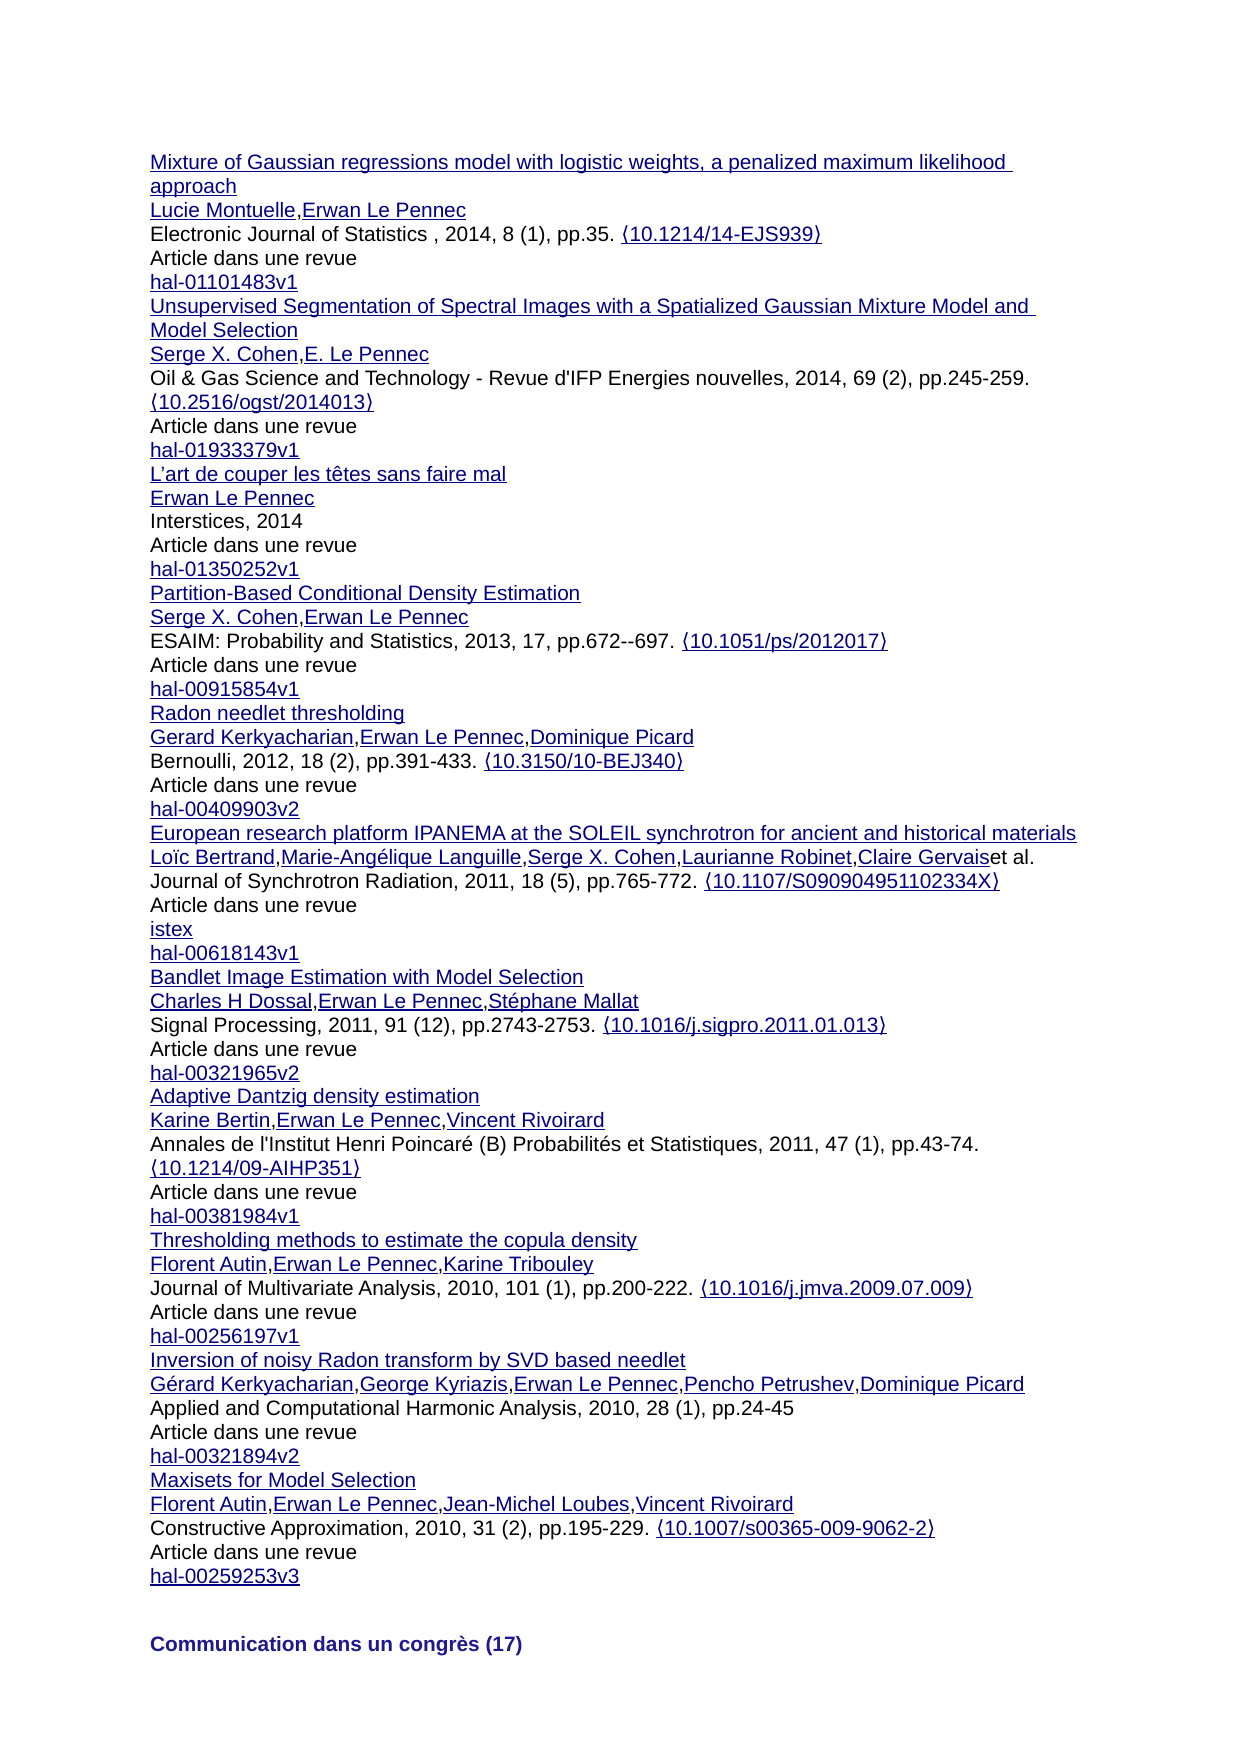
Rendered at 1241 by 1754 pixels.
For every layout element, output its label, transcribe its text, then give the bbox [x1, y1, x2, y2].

table_cell Unsupervised Segmentation of Spectral Images with a Spatialized Gaussian Mixture Model and Model Selection Serge X. Cohen,E. Le Pennec Oil & Gas Science and Technology - Revue d'IFP Energies nouvelles, 2014, 69 (2), pp.245-259. ⟨10.2516/ogst/2014013⟩ Article dans une revue hal-01933379v1 [150, 294, 1090, 461]
table_cell Thresholding methods to estimate the copula density Florent Autin,Erwan Le Pennec,Karine Tribouley Journal of Multivariate Analysis, 2010, 101 (1), pp.200-222. ⟨10.1016/j.jmva.2009.07.009⟩ Article dans une revue hal-00256197v1 [150, 1228, 1090, 1348]
table_cell L’art de couper les têtes sans faire mal Erwan Le Pennec Interstices, 2014 Article dans une revue hal-01350252v1 [150, 461, 1090, 581]
table_cell Inversion of noisy Radon transform by SVD based needlet Gérard Kerkyacharian,George Kyriazis,Erwan Le Pennec,Pencho Petrushev,Dominique Picard Applied and Computational Harmonic Analysis, 2010, 28 (1), pp.24-45 Article dans une revue hal-00321894v2 [150, 1348, 1090, 1468]
table_cell Maxisets for Model Selection Florent Autin,Erwan Le Pennec,Jean-Michel Loubes,Vincent Rivoirard Constructive Approximation, 2010, 31 (2), pp.195-229. ⟨10.1007/s00365-009-9062-2⟩ Article dans une revue hal-00259253v3 [150, 1468, 1090, 1587]
subtitle Communication dans un congrès (17) [150, 1632, 1090, 1656]
table_cell Radon needlet thresholding Gerard Kerkyacharian,Erwan Le Pennec,Dominique Picard Bernoulli, 2012, 18 (2), pp.391-433. ⟨10.3150/10-BEJ340⟩ Article dans une revue hal-00409903v2 [150, 701, 1090, 821]
table_cell European research platform IPANEMA at the SOLEIL synchrotron for ancient and historical materials Loïc Bertrand,Marie-Angélique Languille,Serge X. Cohen,Laurianne Robinet,Claire Gervaiset al. Journal of Synchrotron Radiation, 2011, 18 (5), pp.765-772. ⟨10.1107/S090904951102334X⟩ Article dans une revue istex hal-00618143v1 [150, 821, 1090, 964]
table_cell Mixture of Gaussian regressions model with logistic weights, a penalized maximum likelihood approach Lucie Montuelle,Erwan Le Pennec Electronic Journal of Statistics , 2014, 8 (1), pp.35. ⟨10.1214/14-EJS939⟩ Article dans une revue hal-01101483v1 [150, 150, 1090, 294]
table_cell Bandlet Image Estimation with Model Selection Charles H Dossal,Erwan Le Pennec,Stéphane Mallat Signal Processing, 2011, 91 (12), pp.2743-2753. ⟨10.1016/j.sigpro.2011.01.013⟩ Article dans une revue hal-00321965v2 [150, 965, 1090, 1084]
table_cell Adaptive Dantzig density estimation Karine Bertin,Erwan Le Pennec,Vincent Rivoirard Annales de l'Institut Henri Poincaré (B) Probabilités et Statistiques, 2011, 47 (1), pp.43-74. ⟨10.1214/09-AIHP351⟩ Article dans une revue hal-00381984v1 [150, 1084, 1090, 1228]
table_cell Partition-Based Conditional Density Estimation Serge X. Cohen,Erwan Le Pennec ESAIM: Probability and Statistics, 2013, 17, pp.672--697. ⟨10.1051/ps/2012017⟩ Article dans une revue hal-00915854v1 [150, 581, 1090, 701]
